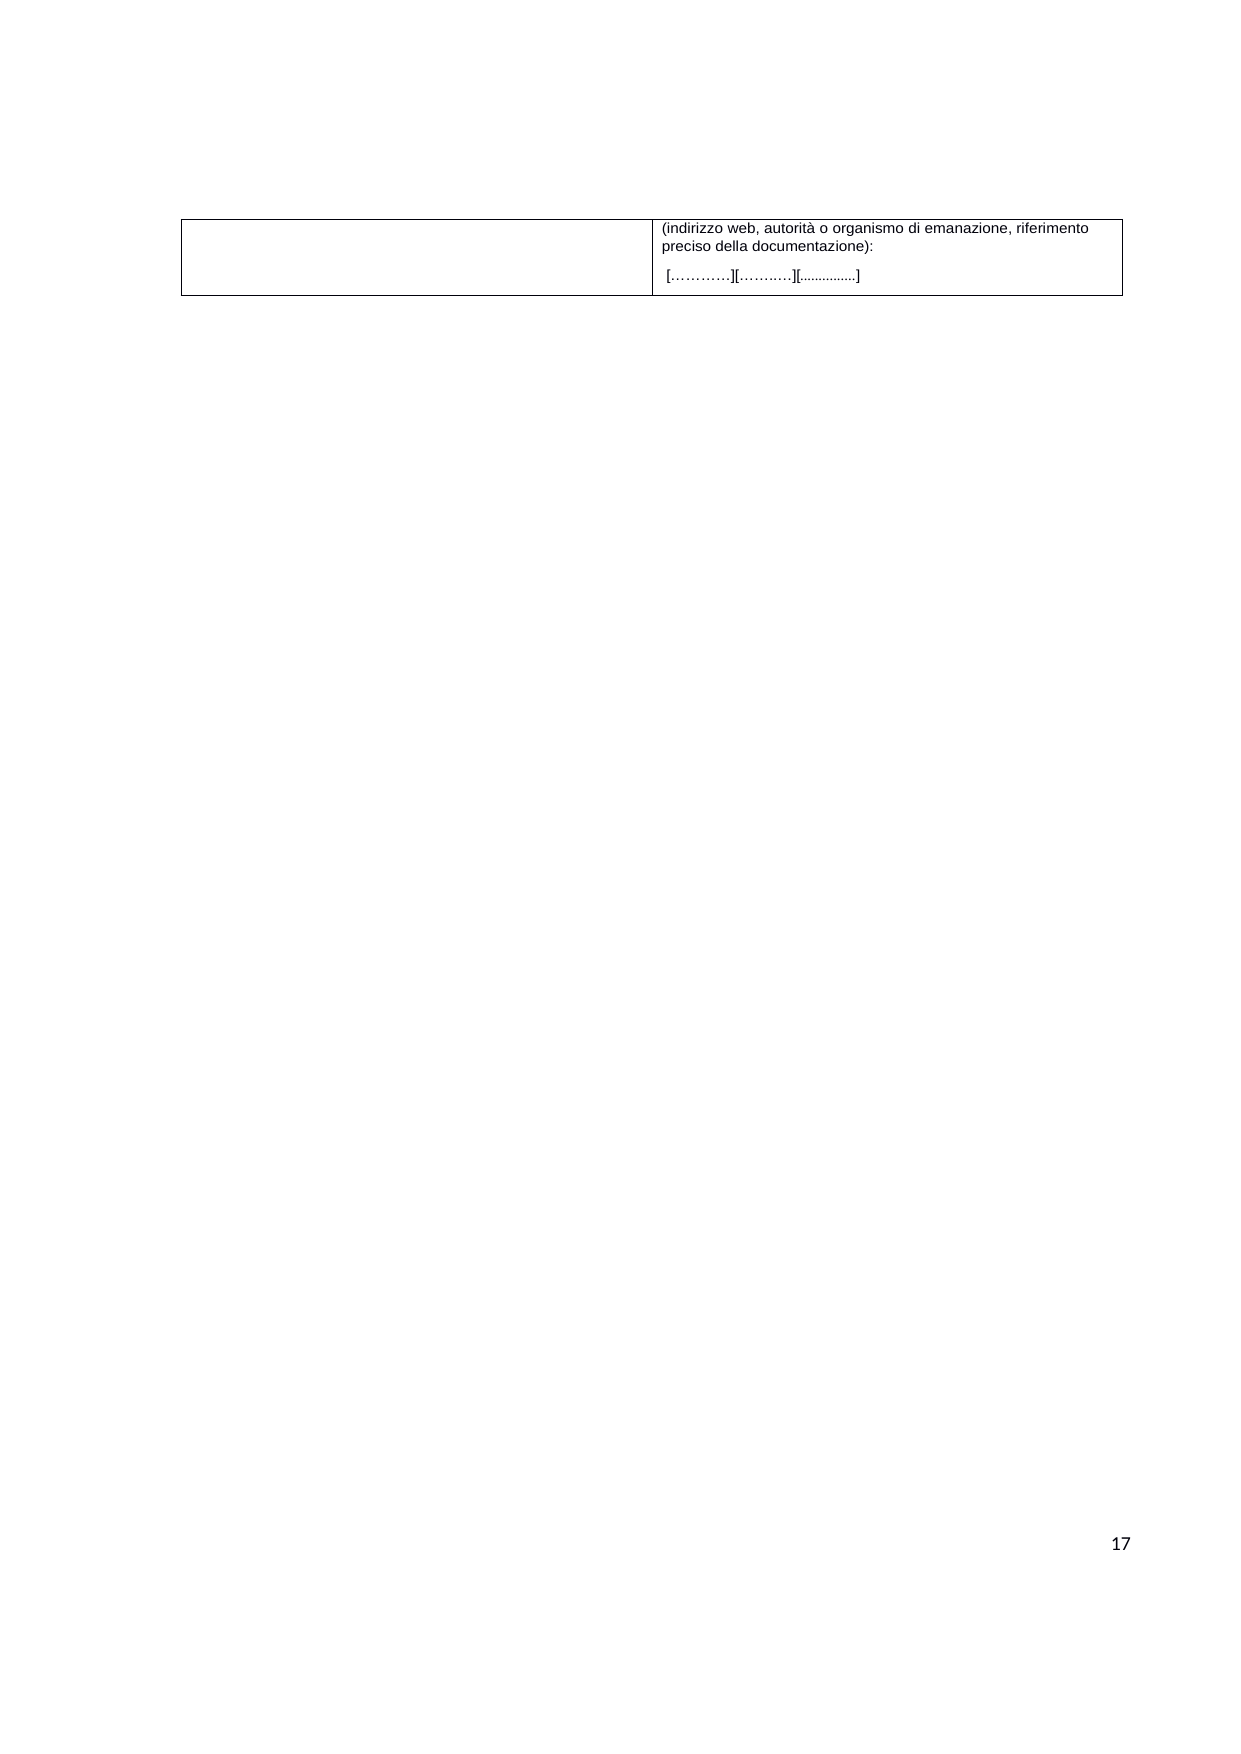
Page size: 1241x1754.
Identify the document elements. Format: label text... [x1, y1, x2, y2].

table_header (indirizzo web, autorità o organismo di emanazione, riferimento preciso della documentazione): […………][……..…][ ] [653, 220, 1122, 295]
table_header [182, 220, 652, 295]
